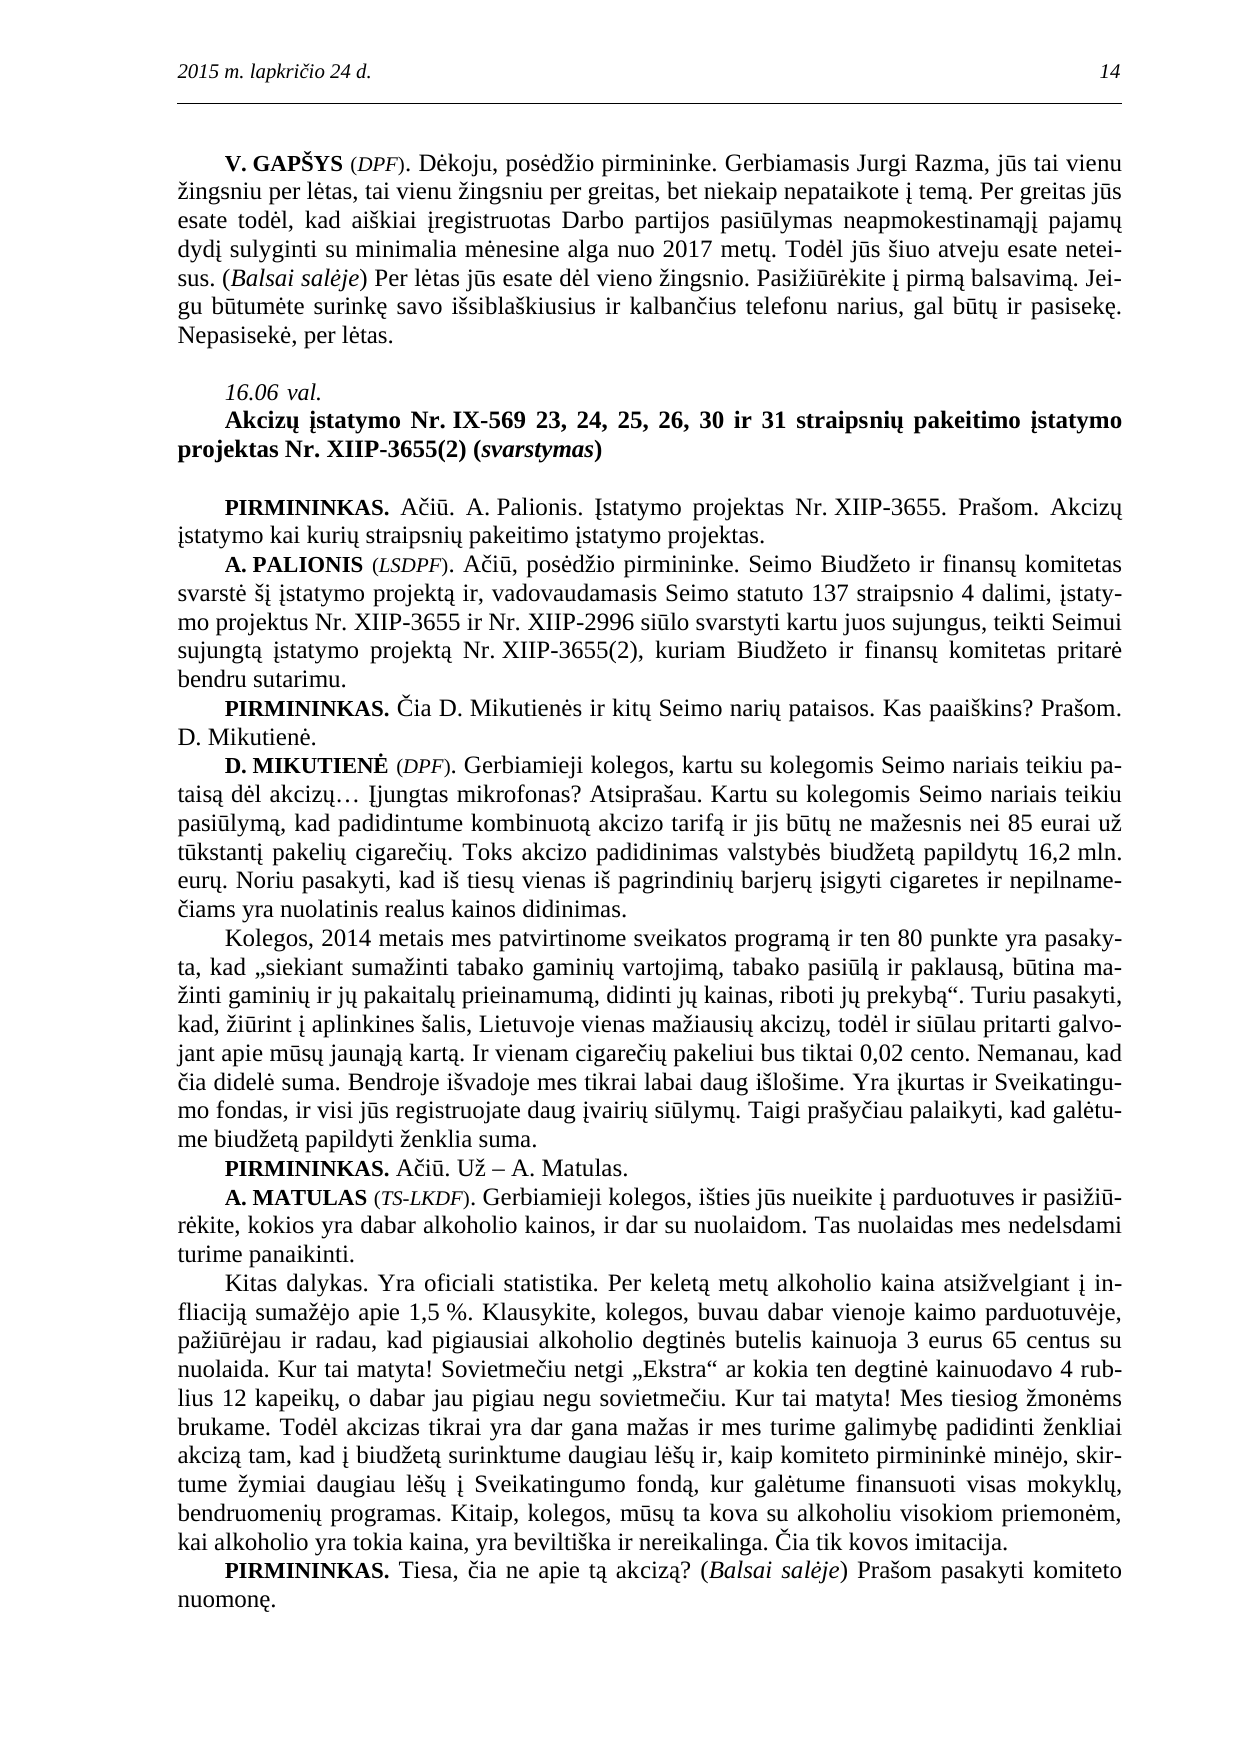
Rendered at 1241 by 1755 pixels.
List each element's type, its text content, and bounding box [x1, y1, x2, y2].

text A. MATULAS (TS-LKDF). Ger­bia­mie­ji ko­le­gos, iš­ties jūs nu­ei­ki­te į par­duo­tu­ves ir pa­si­žiū­rė­ki­te, ko­kios yra da­bar al­ko­ho­lio kai­nos, ir dar su nuo­lai­dom. Tas nuo­lai­das mes ne­del­sdami tu­ri­me pa­nai­kin­ti. [177, 1182, 1122, 1268]
text PIRMININKAS. Čia D. Mi­ku­tie­nės ir ki­tų Sei­mo na­rių pa­tai­sos. Kas pa­aiš­kins? Pra­šom. D. Mi­ku­tie­nė. [177, 693, 1122, 750]
text V. GAPŠYS (DPF). Dė­ko­ju, po­sė­džio pir­mi­nin­ke. Ger­bia­ma­sis Jur­gi Raz­ma, jūs tai vie­nu žings­niu per lė­tas, tai vie­nu žings­niu per grei­tas, bet nie­kaip ne­pa­tai­ko­te į te­mą. Per grei­tas jūs esa­te to­dėl, kad aiš­kiai įre­gist­ruo­tas Dar­bo par­ti­jos pa­siū­ly­mas ne­ap­mo­kes­ti­na­mą­jį pa­ja­mų dy­dį su­ly­gin­ti su mi­ni­ma­lia mė­ne­si­ne al­ga nuo 2017 me­tų. To­dėl jūs šiuo at­ve­ju esa­te ne­tei­sus. (Bal­sai sa­lė­je) Per lė­tas jūs esa­te dėl vie­no žings­nio. Pa­si­žiū­rė­ki­te į pir­mą bal­sa­vi­mą. Jei­gu bū­tu­mė­te su­rin­kę sa­vo iš­si­blaš­kiu­sius ir kal­ban­čius te­le­fo­nu na­rius, gal bū­tų ir pa­si­se­kę. Ne­pa­si­se­kė, per lė­tas. [177, 148, 1122, 349]
text A. PALIONIS (LSDPF). Ačiū, po­sė­džio pir­mi­nin­ke. Sei­mo Biu­dže­to ir fi­nan­sų ko­mi­te­tas svars­tė šį įsta­ty­mo pro­jek­tą ir, va­do­vau­da­ma­sis Sei­mo sta­tu­to 137 straips­nio 4 da­li­mi, įsta­ty­mo pro­jek­tus Nr. XIIP-3655 ir Nr. XIIP-2996 siū­lo svars­ty­ti kar­tu juos su­jun­gus, teik­ti Sei­mui su­jung­tą įsta­ty­mo pro­jek­tą Nr. XIIP-3655(2), ku­riam Biu­dže­to ir fi­nan­sų ko­mi­te­tas pri­ta­rė ben­dru su­ta­ri­mu. [177, 549, 1122, 693]
text PIRMININKAS. Tie­sa, čia ne apie tą ak­ci­zą? (Bal­sai sa­lė­je) Pra­šom pa­sa­ky­ti ko­mi­te­to nuo­mo­nę. [177, 1555, 1122, 1613]
text Ko­le­gos, 2014 me­tais mes pa­tvir­ti­no­me svei­ka­tos pro­gra­mą ir ten 80 punk­te yra pa­sa­ky­ta, kad „sie­kiant su­ma­žin­ti ta­ba­ko ga­mi­nių var­to­ji­mą, ta­ba­ko pa­siū­lą ir pa­klau­są, bū­ti­na ma­žin­ti ga­mi­nių ir jų pa­kai­ta­lų pri­ei­na­mu­mą, di­din­ti jų kai­nas, ri­bo­ti jų pre­ky­bą“. Tu­riu pa­sa­ky­ti, kad, žiū­rint į ap­lin­ki­nes ša­lis, Lie­tu­vo­je vie­nas ma­žiau­sių ak­ci­zų, to­dėl ir siū­lau pri­tar­ti gal­vo­jant apie mū­sų jau­ną­ją kar­tą. Ir vie­nam ci­ga­re­čių pa­ke­liui bus tik­tai 0,02 cen­to. Ne­ma­nau, kad čia di­de­lė su­ma. Ben­dro­je iš­va­do­je mes tik­rai la­bai daug iš­lo­ši­me. Yra įkur­tas ir Svei­ka­tin­gu­mo fon­das, ir vi­si jūs re­gist­ruo­ja­te daug įvai­rių siū­ly­mų. Tai­gi pra­šy­čiau pa­lai­ky­ti, kad ga­lė­tu­me biu­dže­tą pa­pil­dy­ti žen­klia su­ma. [177, 923, 1122, 1153]
text Ak­ci­zų įsta­ty­mo Nr. IX-569 23, 24, 25, 26, 30 ir 31 straips­nių pa­kei­ti­mo įsta­ty­mo pro­jek­tas Nr. XIIP-3655(2) (svars­ty­mas) [177, 405, 1122, 463]
text D. MIKUTIENĖ (DPF). Ger­bia­mie­ji ko­le­gos, kar­tu su ko­le­go­mis Sei­mo na­riais tei­kiu pa­tai­są dėl ak­ci­zų… Įjung­tas mik­ro­fo­nas? At­si­pra­šau. Kar­tu su ko­le­go­mis Sei­mo na­riais tei­kiu pa­siū­ly­mą, kad pa­di­din­tu­me kom­bi­nuo­tą ak­ci­zo ta­ri­fą ir jis bū­tų ne ma­žes­nis nei 85 eu­rai už tūks­tan­tį pa­ke­lių ci­ga­re­čių. Toks ak­ci­zo pa­di­di­ni­mas vals­ty­bės biu­dže­tą pa­pil­dy­tų 16,2 mln. eu­rų. No­riu pa­sa­ky­ti, kad iš tie­sų vie­nas iš pa­grin­di­nių bar­je­rų įsi­gy­ti ci­ga­re­tes ir ne­pil­na­me­čiams yra nuo­la­ti­nis re­a­lus kai­nos di­di­ni­mas. [177, 750, 1122, 923]
text Ki­tas da­ly­kas. Yra ofi­cia­li sta­tis­ti­ka. Per ke­le­tą me­tų al­ko­ho­lio kai­na at­si­žvel­giant į in­flia­ci­ją su­ma­žė­jo apie 1,5 %. Klau­sy­ki­te, ko­le­gos, bu­vau da­bar vie­no­je kai­mo par­duo­tu­vė­je, pa­žiū­rė­jau ir ra­dau, kad pi­giau­siai al­ko­ho­lio deg­ti­nės bu­te­lis kai­nuo­ja 3 eu­rus 65 cen­tus su nuo­lai­da. Kur tai ma­ty­ta! So­viet­me­čiu net­gi „Eks­tra“ ar ko­kia ten deg­ti­nė kai­nuo­da­vo 4 rub­lius 12 ka­pei­kų, o da­bar jau pi­giau ne­gu so­viet­me­čiu. Kur tai ma­ty­ta! Mes tie­siog žmo­nėms bru­ka­me. To­dėl ak­ci­zas tik­rai yra dar ga­na ma­žas ir mes tu­ri­me ga­li­my­bę pa­di­din­ti žen­kliai ak­ci­zą tam, kad į biu­dže­tą su­rink­tu­me dau­giau lė­šų ir, kaip ko­mi­te­to pir­mi­nin­kė mi­nė­jo, skir­tu­me žy­miai dau­giau lė­šų į Svei­ka­tin­gu­mo fon­dą, kur ga­lė­tu­me fi­nan­suo­ti vi­sas mo­kyk­lų, ben­druo­me­nių pro­gra­mas. Ki­taip, ko­le­gos, mū­sų ta ko­va su al­ko­ho­liu vi­so­kiom prie­mo­nėm, kai al­ko­ho­lio yra to­kia kai­na, yra be­vil­tiš­ka ir ne­rei­ka­lin­ga. Čia tik ko­vos imi­ta­ci­ja. [177, 1268, 1122, 1555]
text PIRMININKAS. Ačiū. A. Pa­lio­nis. Įsta­ty­mo pro­jek­tas Nr. XIIP-3655. Pra­šom. Ak­ci­zų įsta­ty­mo kai ku­rių straips­nių pa­kei­ti­mo įsta­ty­mo pro­jek­tas. [177, 492, 1122, 549]
text PIRMININKAS. Ačiū. Už – A. Ma­tu­las. [177, 1153, 1122, 1182]
text 16.06 val. [224, 378, 1122, 405]
